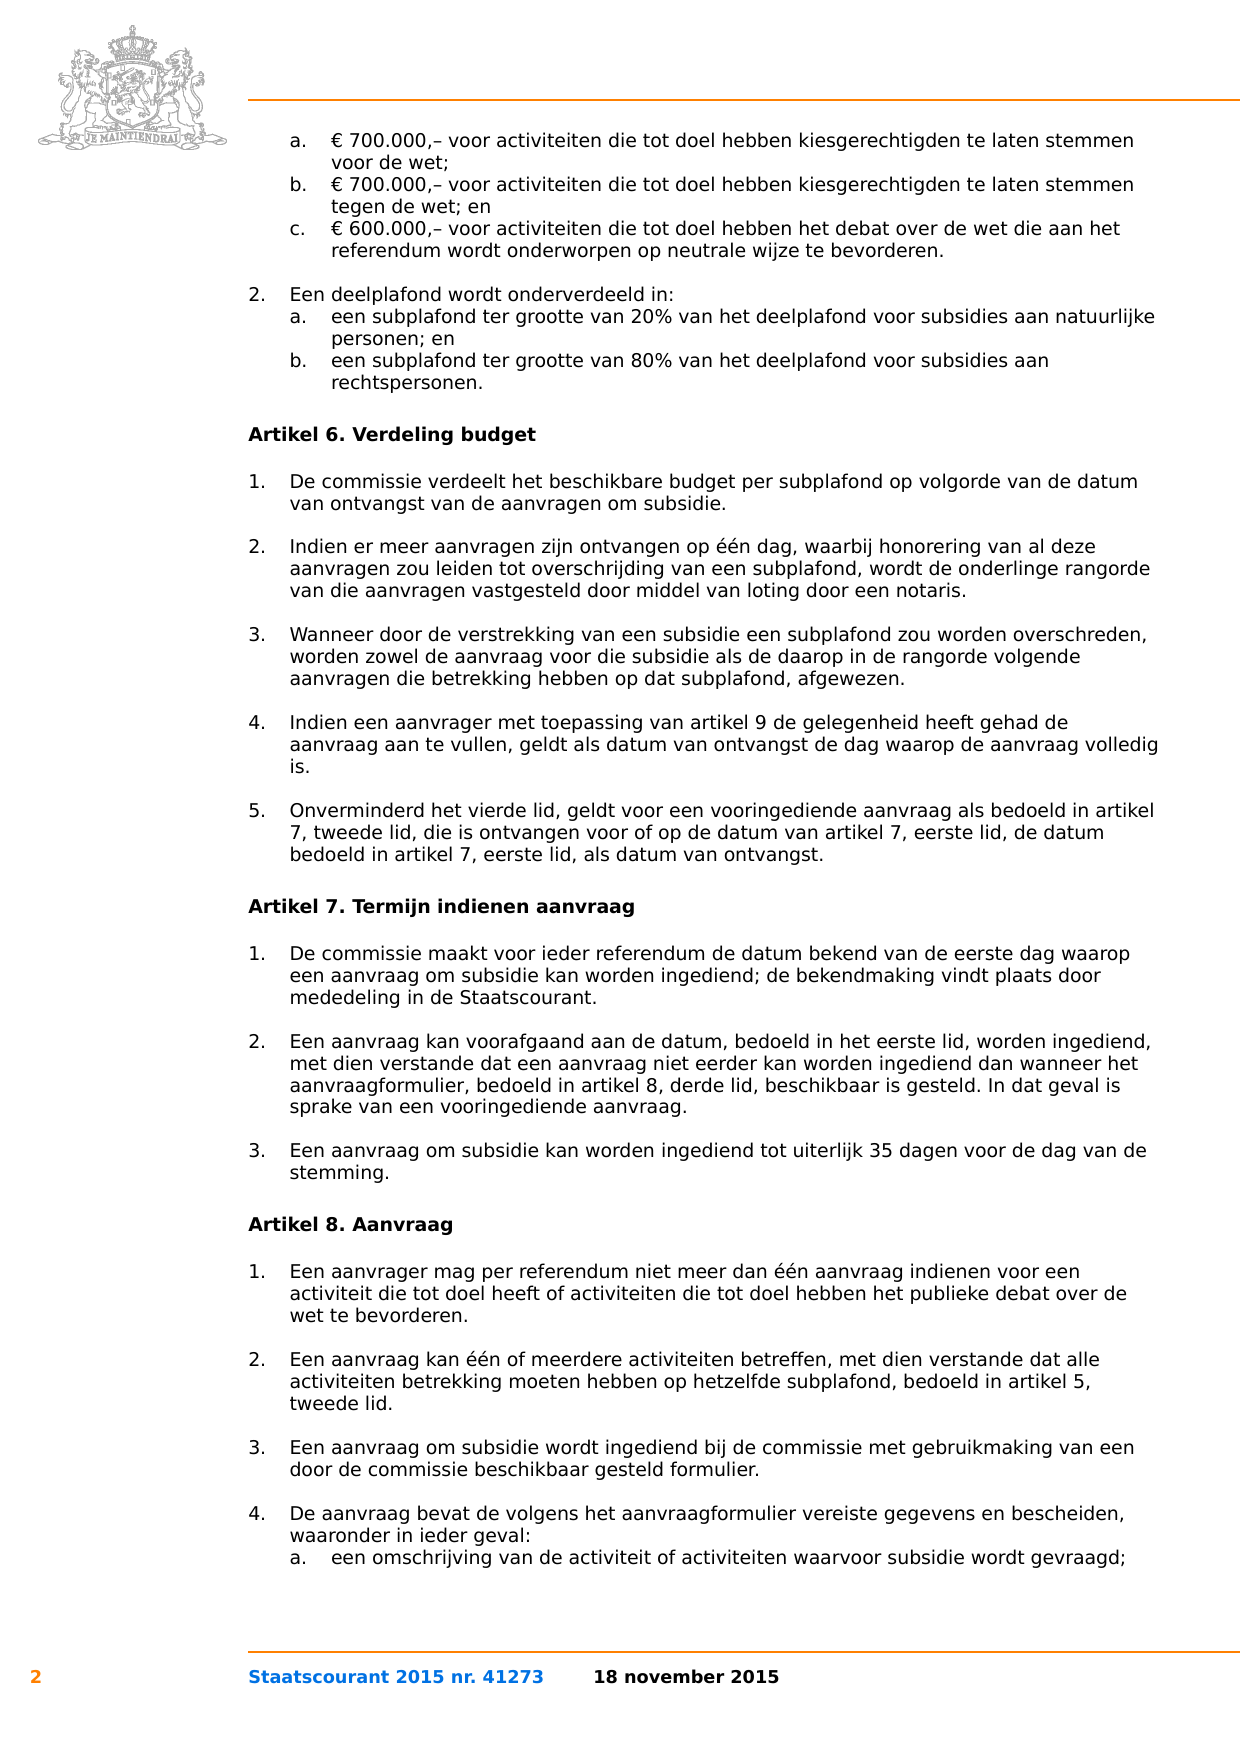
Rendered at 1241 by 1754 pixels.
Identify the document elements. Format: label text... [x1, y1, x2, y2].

subtitle Artikel 8. Aanvraag [248, 1214, 1163, 1236]
text c. € 600.000,– voor activiteiten die tot doel hebben het debat over de wet die aan het referendum wordt onderworpen op neutrale wijze te bevorderen. [289, 218, 1163, 262]
text 3. Een aanvraag om subsidie kan worden ingediend tot uiterlijk 35 dagen voor de dag van de stemming. [248, 1140, 1163, 1184]
text 2. Een aanvraag kan één of meerdere activiteiten betreffen, met dien verstande dat alle activiteiten betrekking moeten hebben op hetzelfde subplafond, bedoeld in artikel 5, tweede lid. [248, 1349, 1163, 1415]
subtitle Artikel 7. Termijn indienen aanvraag [248, 896, 1163, 918]
text a. een subplafond ter grootte van 20% van het deelplafond voor subsidies aan natuurlijke personen; en [289, 306, 1163, 349]
text 2. Een aanvraag kan voorafgaand aan de datum, bedoeld in het eerste lid, worden ingediend, met dien verstande dat een aanvraag niet eerder kan worden ingediend dan wanneer het aanvraagformulier, bedoeld in artikel 8, derde lid, beschikbaar is gesteld. In dat geval is sprake van een vooringediende aanvraag. [248, 1031, 1163, 1118]
text b. een subplafond ter grootte van 80% van het deelplafond voor subsidies aan rechtspersonen. [289, 349, 1163, 393]
text 5. Onverminderd het vierde lid, geldt voor een vooringediende aanvraag als bedoeld in artikel 7, tweede lid, die is ontvangen voor of op de datum van artikel 7, eerste lid, de datum bedoeld in artikel 7, eerste lid, als datum van ontvangst. [248, 800, 1163, 866]
text 1. De commissie verdeelt het beschikbare budget per subplafond op volgorde van de datum van ontvangst van de aanvragen om subsidie. [248, 471, 1163, 514]
text 3. Een aanvraag om subsidie wordt ingediend bij de commissie met gebruikmaking van een door de commissie beschikbaar gesteld formulier. [248, 1437, 1163, 1481]
text 1. De commissie maakt voor ieder referendum de datum bekend van de eerste dag waarop een aanvraag om subsidie kan worden ingediend; de bekendmaking vindt plaats door mededeling in de Staatscourant. [248, 943, 1163, 1009]
text 1. Een aanvrager mag per referendum niet meer dan één aanvraag indienen voor een activiteit die tot doel heeft of activiteiten die tot doel hebben het publieke debat over de wet te bevorderen. [248, 1261, 1163, 1327]
text b. € 700.000,– voor activiteiten die tot doel hebben kiesgerechtigden te laten stemmen tegen de wet; en [289, 174, 1163, 218]
text a. een omschrijving van de activiteit of activiteiten waarvoor subsidie wordt gevraagd; [289, 1547, 1163, 1569]
picture [38, 25, 227, 150]
subtitle Artikel 6. Verdeling budget [248, 423, 1163, 446]
text 3. Wanneer door de verstrekking van een subsidie een subplafond zou worden overschreden, worden zowel de aanvraag voor die subsidie als de daarop in de rangorde volgende aanvragen die betrekking hebben op dat subplafond, afgewezen. [248, 624, 1163, 690]
text 4. De aanvraag bevat de volgens het aanvraagformulier vereiste gegevens en bescheiden, waaronder in ieder geval: [248, 1503, 1163, 1547]
text 4. Indien een aanvrager met toepassing van artikel 9 de gelegenheid heeft gehad de aanvraag aan te vullen, geldt als datum van ontvangst de dag waarop de aanvraag volledig is. [248, 712, 1163, 778]
text 2. Een deelplafond wordt onderverdeeld in: [248, 284, 1163, 306]
text 2. Indien er meer aanvragen zijn ontvangen op één dag, waarbij honorering van al deze aanvragen zou leiden tot overschrijding van een subplafond, wordt de onderlinge rangorde van die aanvragen vastgesteld door middel van loting door een notaris. [248, 536, 1163, 602]
text a. € 700.000,– voor activiteiten die tot doel hebben kiesgerechtigden te laten stemmen voor de wet; [289, 130, 1163, 174]
